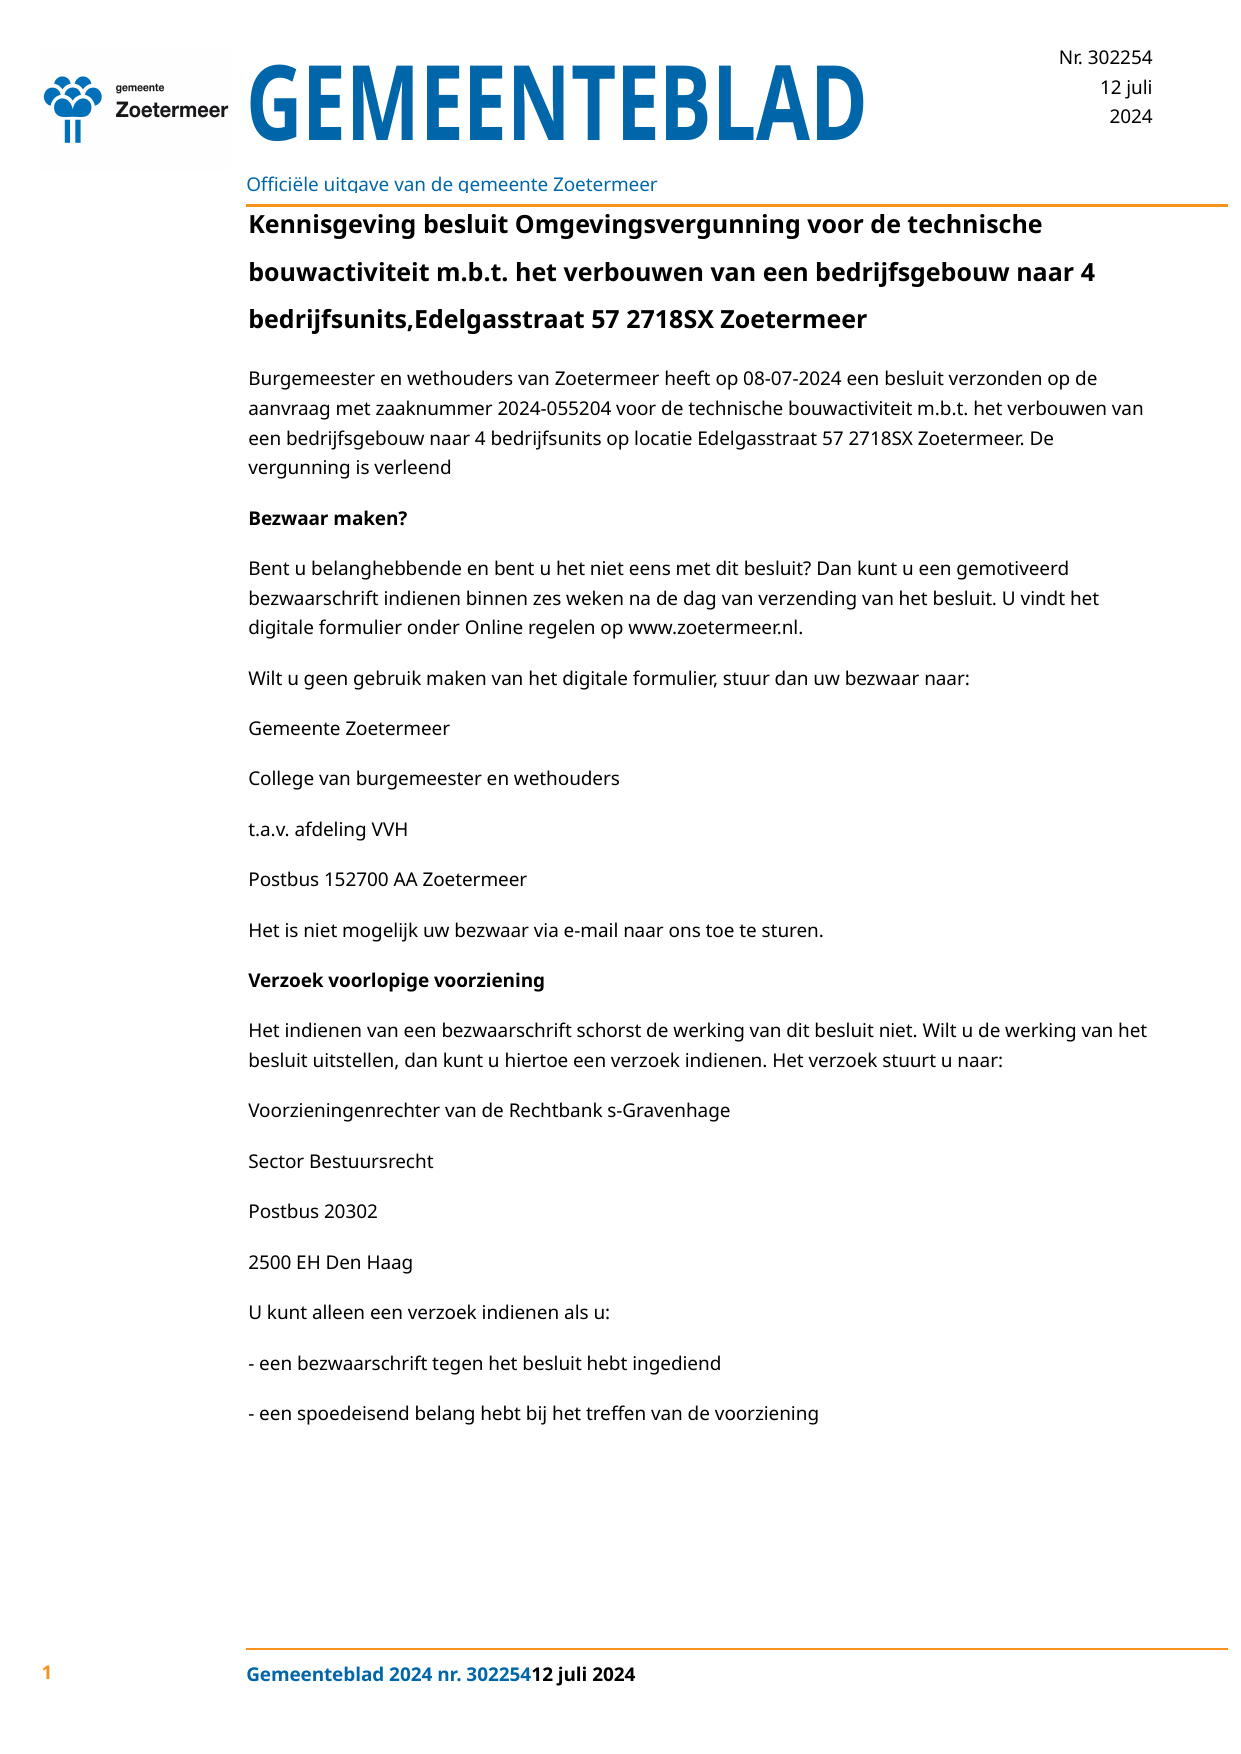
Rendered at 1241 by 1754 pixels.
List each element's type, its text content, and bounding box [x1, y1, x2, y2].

text Burgemeester en wethouders van Zoetermeer heeft op 08-07-2024 een besluit verzonden op de aanvraag met zaaknummer 2024-055204 voor de technische bouwactiviteit m.b.t. het verbouwen van een bedrijfsgebouw naar 4 bedrijfsunits op locatie Edelgasstraat 57 2718SX Zoetermeer. De vergunning is verleend [248, 366, 1152, 480]
text Postbus 20302 [248, 1198, 1152, 1224]
text Het is niet mogelijk uw bezwaar via e-mail naar ons toe te sturen. [248, 917, 1152, 942]
text Verzoek voorlopige voorziening [248, 967, 1152, 993]
text Kennisgeving besluit Omgevingsvergunning voor de technische bouwactiviteit m.b.t. het verbouwen van een bedrijfsgebouw naar 4 bedrijfsunits,Edelgasstraat 57 2718SX Zoetermeer [248, 207, 1152, 336]
text Voorzieningenrechter van de Rechtbank s-Gravenhage [248, 1098, 1152, 1123]
text - een spoedeisend belang hebt bij het treffen van de voorziening [248, 1400, 1152, 1426]
text 2500 EH Den Haag [248, 1249, 1152, 1274]
text Sector Bestuursrecht [248, 1148, 1152, 1174]
text Postbus 152700 AA Zoetermeer [248, 866, 1152, 892]
text U kunt alleen een verzoek indienen als u: [248, 1299, 1152, 1325]
text Bezwaar maken? [248, 505, 1152, 530]
picture [41, 47, 231, 172]
text Het indienen van een bezwaarschrift schorst de werking van dit besluit niet. Wilt u de werking van het besluit uitstellen, dan kunt u hiertoe een verzoek indienen. Het verzoek stuurt u naar: [248, 1018, 1152, 1073]
text College van burgemeester en wethouders [248, 766, 1152, 791]
text - een bezwaarschrift tegen het besluit hebt ingediend [248, 1350, 1152, 1375]
text Wilt u geen gebruik maken van het digitale formulier, stuur dan uw bezwaar naar: [248, 665, 1152, 690]
text t.a.v. afdeling VVH [248, 816, 1152, 842]
text Gemeente Zoetermeer [248, 715, 1152, 741]
text Bent u belanghebbende en bent u het niet eens met dit besluit? Dan kunt u een gemotiveerd bezwaarschrift indienen binnen zes weken na de dag van verzending van het besluit. U vindt het digitale formulier onder Online regelen op www.zoetermeer.nl. [248, 555, 1152, 640]
